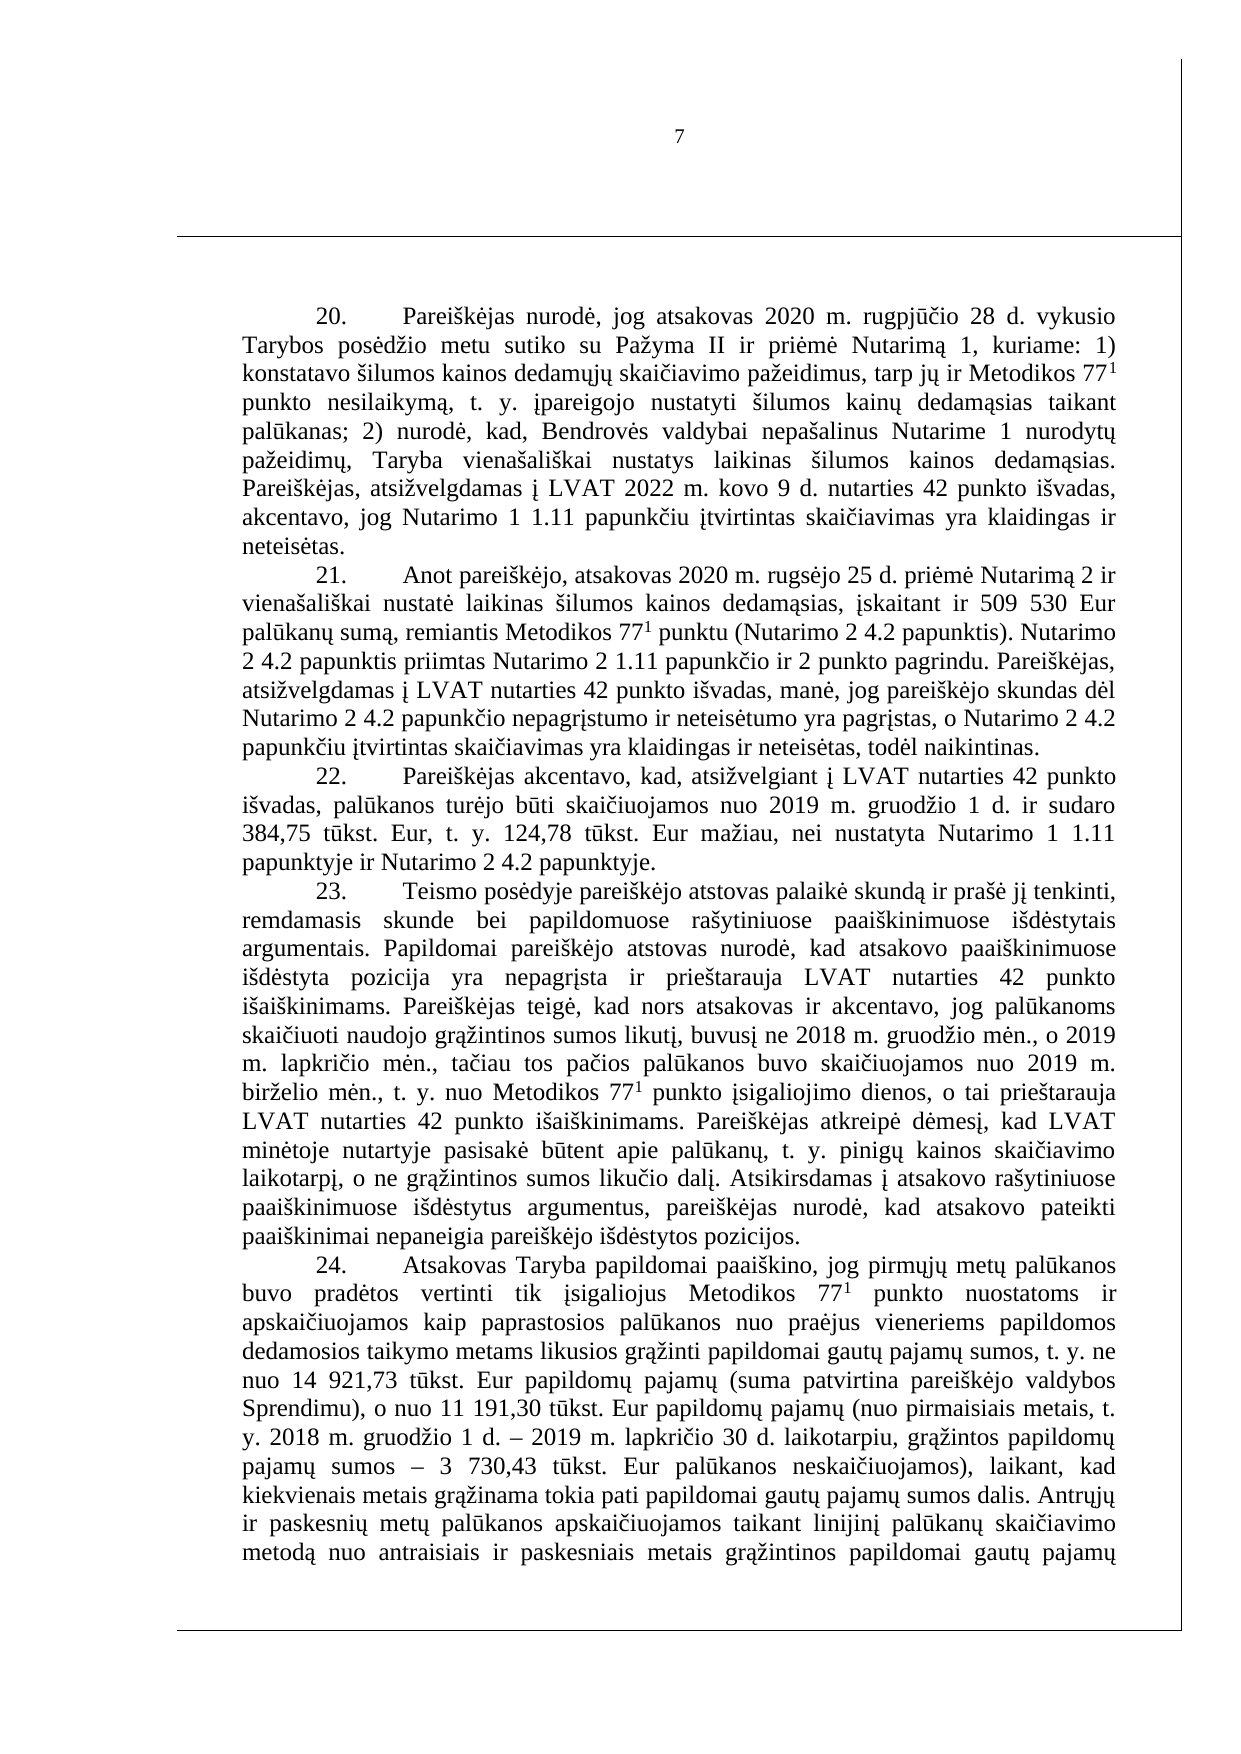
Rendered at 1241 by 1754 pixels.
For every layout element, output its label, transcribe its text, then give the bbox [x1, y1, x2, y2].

text 21. Anot pareiškėjo, atsakovas 2020 m. rugsėjo 25 d. priėmė Nutarimą 2 ir vienašališkai nustatė laikinas šilumos kainos dedamąsias, įskaitant ir 509 530 Eur palūkanų sumą, remiantis Metodikos 771 punktu (Nutarimo 2 4.2 papunktis). Nutarimo 2 4.2 papunktis priimtas Nutarimo 2 1.11 papunkčio ir 2 punkto pagrindu. Pareiškėjas, atsižvelgdamas į LVAT nutarties 42 punkto išvadas, manė, jog pareiškėjo skundas dėl Nutarimo 2 4.2 papunkčio nepagrįstumo ir neteisėtumo yra pagrįstas, o Nutarimo 2 4.2 papunkčiu įtvirtintas skaičiavimas yra klaidingas ir neteisėtas, todėl naikintinas. [177, 560, 1181, 761]
text 20. Pareiškėjas nurodė, jog atsakovas 2020 m. rugpjūčio 28 d. vykusio Tarybos posėdžio metu sutiko su Pažyma II ir priėmė Nutarimą 1, kuriame: 1) konstatavo šilumos kainos dedamųjų skaičiavimo pažeidimus, tarp jų ir Metodikos 771 punkto nesilaikymą, t. y. įpareigojo nustatyti šilumos kainų dedamąsias taikant palūkanas; 2) nurodė, kad, Bendrovės valdybai nepašalinus Nutarime 1 nurodytų pažeidimų, Taryba vienašališkai nustatys laikinas šilumos kainos dedamąsias. Pareiškėjas, atsižvelgdamas į LVAT 2022 m. kovo 9 d. nutarties 42 punkto išvadas, akcentavo, jog Nutarimo 1 1.11 papunkčiu įtvirtintas skaičiavimas yra klaidingas ir neteisėtas. [177, 236, 1181, 560]
text 24. Atsakovas Taryba papildomai paaiškino, jog pirmųjų metų palūkanos buvo pradėtos vertinti tik įsigaliojus Metodikos 771 punkto nuostatoms ir apskaičiuojamos kaip paprastosios palūkanos nuo praėjus vieneriems papildomos dedamosios taikymo metams likusios grąžinti papildomai gautų pajamų sumos, t. y. ne nuo 14 921,73 tūkst. Eur papildomų pajamų (suma patvirtina pareiškėjo valdybos Sprendimu), o nuo 11 191,30 tūkst. Eur papildomų pajamų (nuo pirmaisiais metais, t. y. 2018 m. gruodžio 1 d. – 2019 m. lapkričio 30 d. laikotarpiu, grąžintos papildomų pajamų sumos – 3 730,43 tūkst. Eur palūkanos neskaičiuojamos), laikant, kad kiekvienais metais grąžinama tokia pati papildomai gautų pajamų sumos dalis. Antrųjų ir paskesnių metų palūkanos apskaičiuojamos taikant linijinį palūkanų skaičiavimo metodą nuo antraisiais ir paskesniais metais grąžintinos papildomai gautų pajamų [177, 1250, 1181, 1630]
text 23. Teismo posėdyje pareiškėjo atstovas palaikė skundą ir prašė jį tenkinti, remdamasis skunde bei papildomuose rašytiniuose paaiškinimuose išdėstytais argumentais. Papildomai pareiškėjo atstovas nurodė, kad atsakovo paaiškinimuose išdėstyta pozicija yra nepagrįsta ir prieštarauja LVAT nutarties 42 punkto išaiškinimams. Pareiškėjas teigė, kad nors atsakovas ir akcentavo, jog palūkanoms skaičiuoti naudojo grąžintinos sumos likutį, buvusį ne 2018 m. gruodžio mėn., o 2019 m. lapkričio mėn., tačiau tos pačios palūkanos buvo skaičiuojamos nuo 2019 m. birželio mėn., t. y. nuo Metodikos 771 punkto įsigaliojimo dienos, o tai prieštarauja LVAT nutarties 42 punkto išaiškinimams. Pareiškėjas atkreipė dėmesį, kad LVAT minėtoje nutartyje pasisakė būtent apie palūkanų, t. y. pinigų kainos skaičiavimo laikotarpį, o ne grąžintinos sumos likučio dalį. Atsikirsdamas į atsakovo rašytiniuose paaiškinimuose išdėstytus argumentus, pareiškėjas nurodė, kad atsakovo pateikti paaiškinimai nepaneigia pareiškėjo išdėstytos pozicijos. [177, 876, 1181, 1250]
text 22. Pareiškėjas akcentavo, kad, atsižvelgiant į LVAT nutarties 42 punkto išvadas, palūkanos turėjo būti skaičiuojamos nuo 2019 m. gruodžio 1 d. ir sudaro 384,75 tūkst. Eur, t. y. 124,78 tūkst. Eur mažiau, nei nustatyta Nutarimo 1 1.11 papunktyje ir Nutarimo 2 4.2 papunktyje. [177, 761, 1181, 876]
